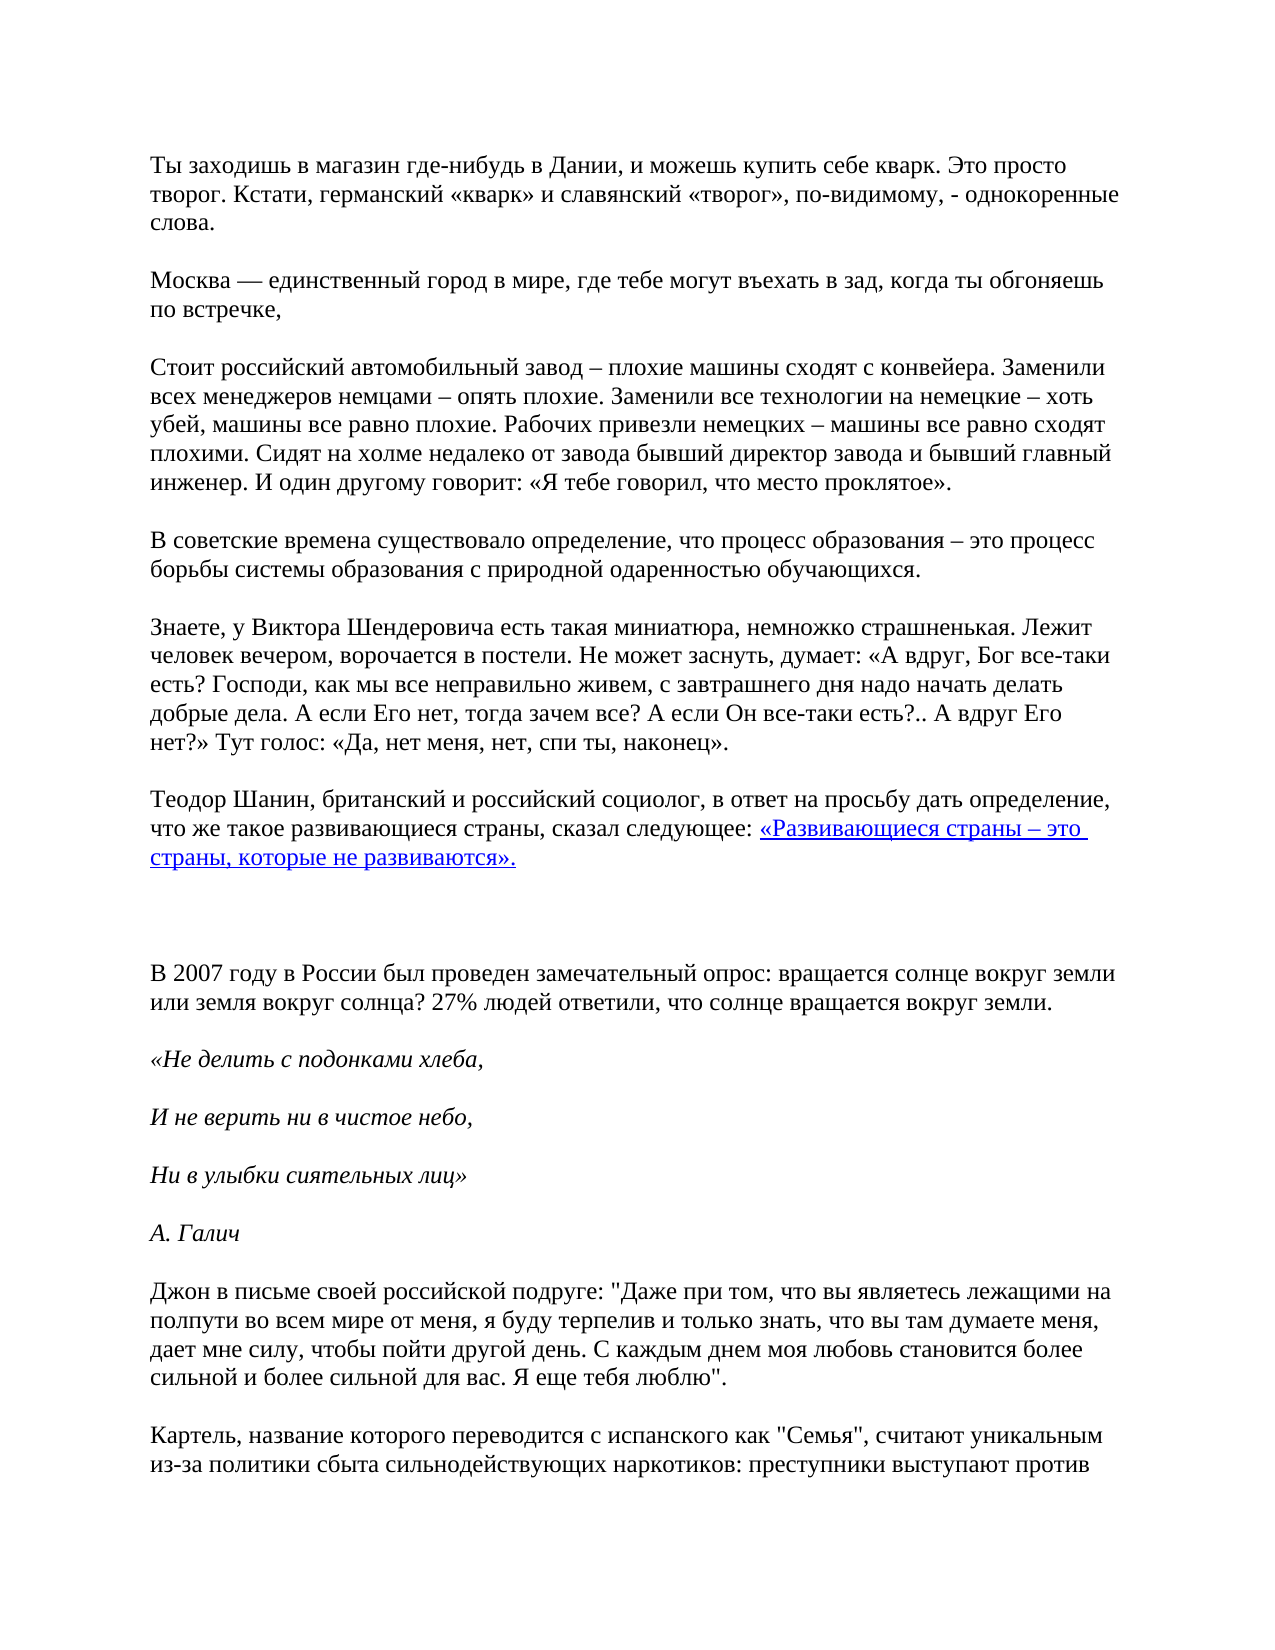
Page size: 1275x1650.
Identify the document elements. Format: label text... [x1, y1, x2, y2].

text А. Галич [150, 1218, 1125, 1247]
text И не верить ни в чистое небо, [150, 1102, 1125, 1131]
text Ни в улыбки сиятельных лиц» [150, 1160, 1125, 1189]
text Москва — единственный город в мире, где тебе могут въехать в зад, когда ты обгоняешь по встречке, [150, 265, 1125, 323]
text Ты заходишь в магазин где-нибудь в Дании, и можешь купить себе кварк. Это просто творог. Кстати, германский «кварк» и славянский «творог», по-видимому, - однокоренные слова. [150, 150, 1125, 236]
text Джон в письме своей российской подруге: "Даже при том, что вы являетесь лежащими на полпути во всем мире от меня, я буду терпелив и только знать, что вы там думаете меня, дает мне силу, чтобы пойти другой день. С каждым днем моя любовь становится более сильной и более сильной для вас. Я еще тебя люблю". [150, 1276, 1125, 1391]
text Картель, название которого переводится с испанского как "Семья", считают уникальным из-за политики сбыта сильнодействующих наркотиков: преступники выступают против [150, 1420, 1125, 1478]
text B 2007 году в России был проведен замечательный опрос: вращается солнце вокруг земли или земля вокруг солнца? 27% людей ответили, что солнце вращается вокруг земли. [150, 958, 1125, 1015]
text Знаете, у Виктора Шендеровича есть такая миниатюра, немножко страшненькая. Лежит человек вечером, ворочается в постели. Не может заснуть, думает: «А вдруг, Бог все-таки есть? Господи, как мы все неправильно живем, с завтрашнего дня надо начать делать добрые дела. А если Его нет, тогда зачем все? А если Он все-таки есть?.. А вдруг Его нет?» Тут голос: «Да, нет меня, нет, спи ты, наконец». [150, 612, 1125, 755]
text Теодор Шанин, британский и российский социолог, в ответ на просьбу дать определение, что же такое развивающиеся страны, сказал следующее: «Развивающиеся страны – это страны, которые не развиваются». [150, 784, 1125, 871]
text Стоит российский автомобильный завод – плохие машины сходят с конвейера. Заменили всех менеджеров немцами – опять плохие. Заменили все технологии на немецкие – хоть убей, машины все равно плохие. Рабочих привезли немецких – машины все равно сходят плохими. Сидят на холме недалеко от завода бывший директор завода и бывший главный инженер. И один другому говорит: «Я тебе говорил, что место проклятое». [150, 352, 1125, 496]
text В советские времена существовало определение, что процесс образования – это процесс борьбы системы образования с природной одаренностью обучающихся. [150, 525, 1125, 582]
text «Не делить с подонками хлеба, [150, 1044, 1125, 1073]
